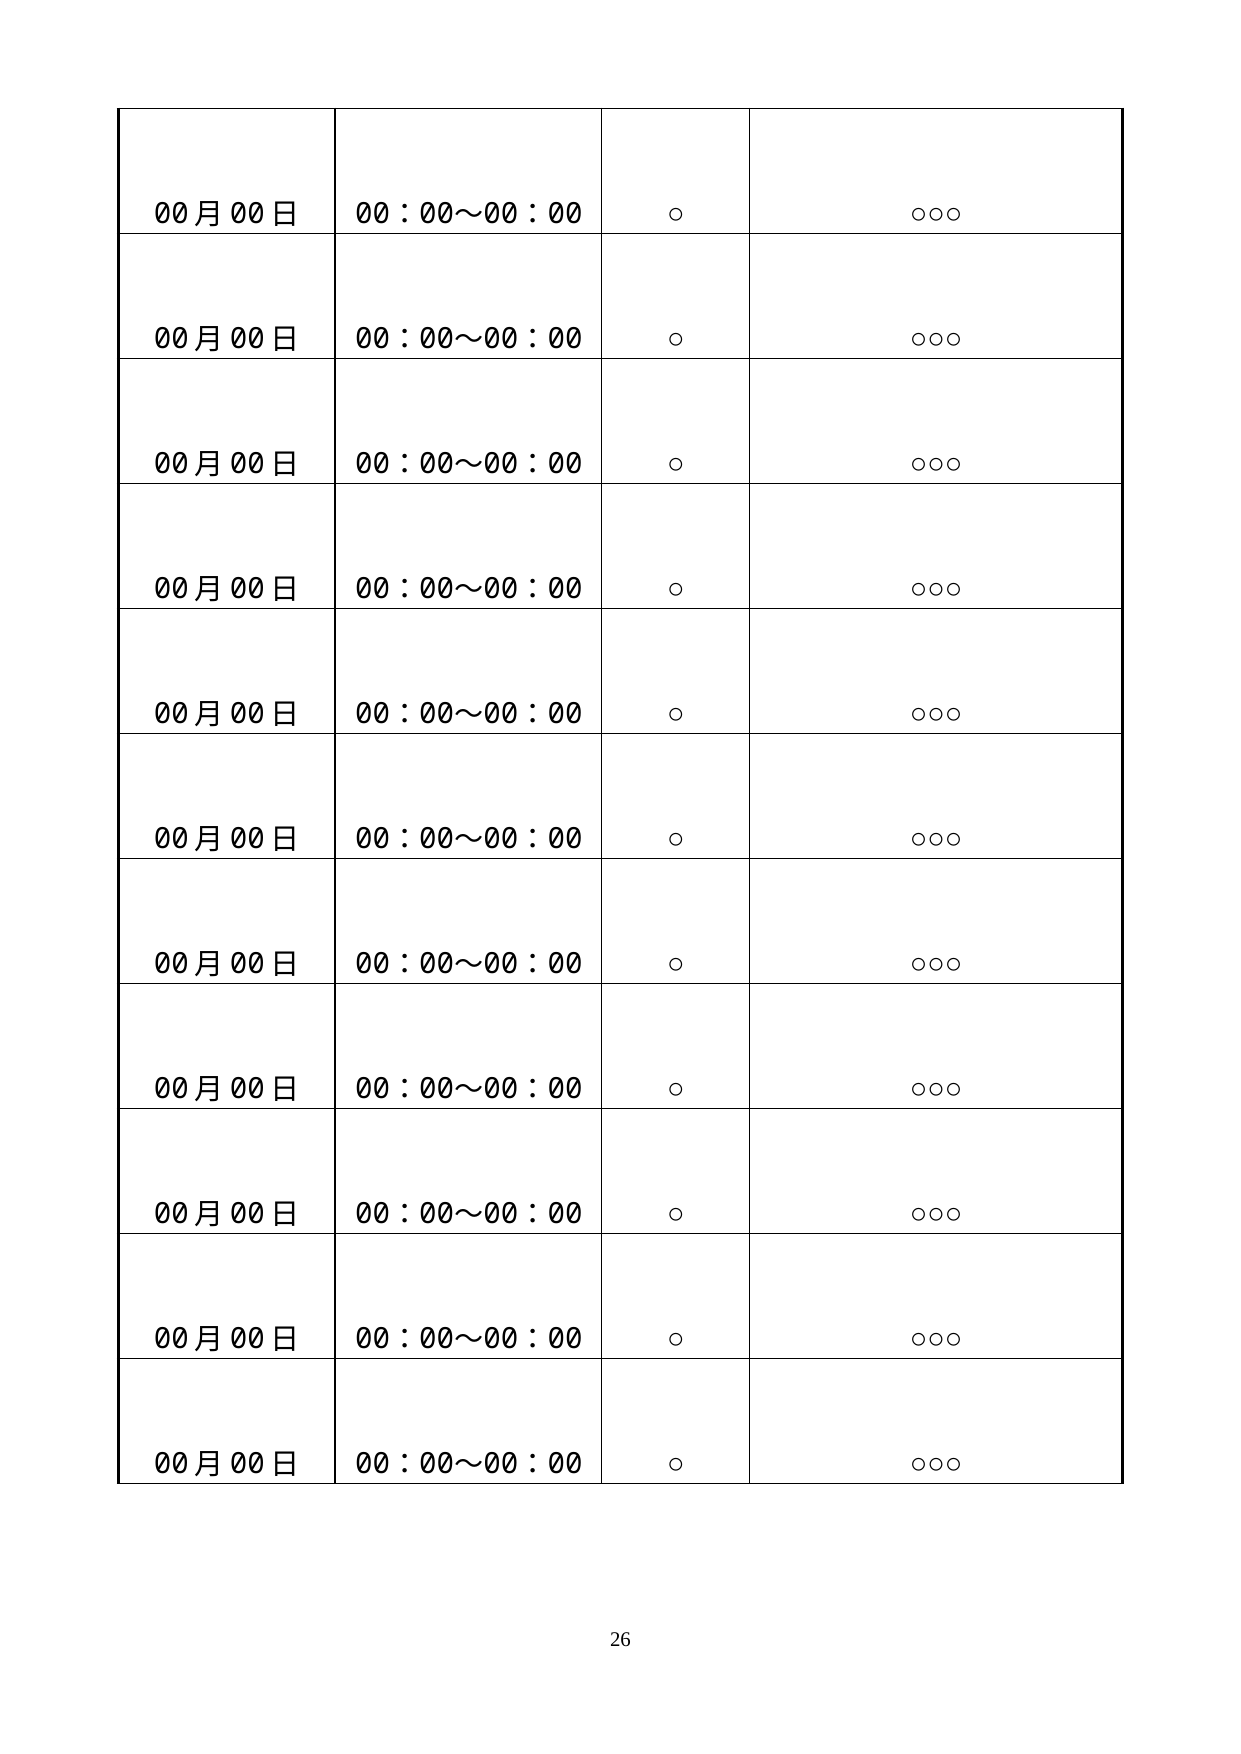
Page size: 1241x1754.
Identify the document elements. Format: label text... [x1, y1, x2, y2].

table_cell 00月00日 [120, 484, 334, 608]
table_cell 00：00～00：00 [336, 1359, 601, 1483]
table_cell ○○○ [750, 984, 1121, 1108]
table_cell ○○○ [750, 1359, 1121, 1483]
table_cell ○○○ [750, 234, 1121, 358]
table_cell 00：00～00：00 [336, 984, 601, 1108]
table_cell ○ [602, 609, 749, 733]
table_cell 00：00～00：00 [336, 1234, 601, 1358]
table_cell 00月00日 [120, 359, 334, 483]
table_cell 00月00日 [120, 984, 334, 1108]
table_cell ○ [602, 109, 749, 233]
table_cell 00：00～00：00 [336, 359, 601, 483]
table_cell 00：00～00：00 [336, 109, 601, 233]
table_cell 00：00～00：00 [336, 734, 601, 858]
table_cell ○○○ [750, 484, 1121, 608]
table_cell 00月00日 [120, 609, 334, 733]
table_cell ○ [602, 1234, 749, 1358]
table_cell ○○○ [750, 359, 1121, 483]
table_cell 00：00～00：00 [336, 484, 601, 608]
table_cell 00：00～00：00 [336, 234, 601, 358]
table_cell 00：00～00：00 [336, 609, 601, 733]
table_cell 00月00日 [120, 859, 334, 983]
table_cell 00：00～00：00 [336, 1109, 601, 1233]
table_cell 00月00日 [120, 1109, 334, 1233]
table_cell ○ [602, 484, 749, 608]
table_cell 00月00日 [120, 234, 334, 358]
table_cell ○○○ [750, 609, 1121, 733]
table_cell ○ [602, 359, 749, 483]
table_cell ○ [602, 234, 749, 358]
table_cell ○ [602, 859, 749, 983]
table_cell ○ [602, 734, 749, 858]
table_cell 00月00日 [120, 1359, 334, 1483]
table_cell 00：00～00：00 [336, 859, 601, 983]
table_cell ○○○ [750, 1109, 1121, 1233]
table_cell ○ [602, 1359, 749, 1483]
table_cell ○ [602, 1109, 749, 1233]
table_cell ○○○ [750, 859, 1121, 983]
table_cell ○○○ [750, 1234, 1121, 1358]
table_cell 00月00日 [120, 1234, 334, 1358]
table_cell ○○○ [750, 734, 1121, 858]
table_cell 00月00日 [120, 109, 334, 233]
table_cell 00月00日 [120, 734, 334, 858]
table_cell ○○○ [750, 109, 1121, 233]
table_cell ○ [602, 984, 749, 1108]
